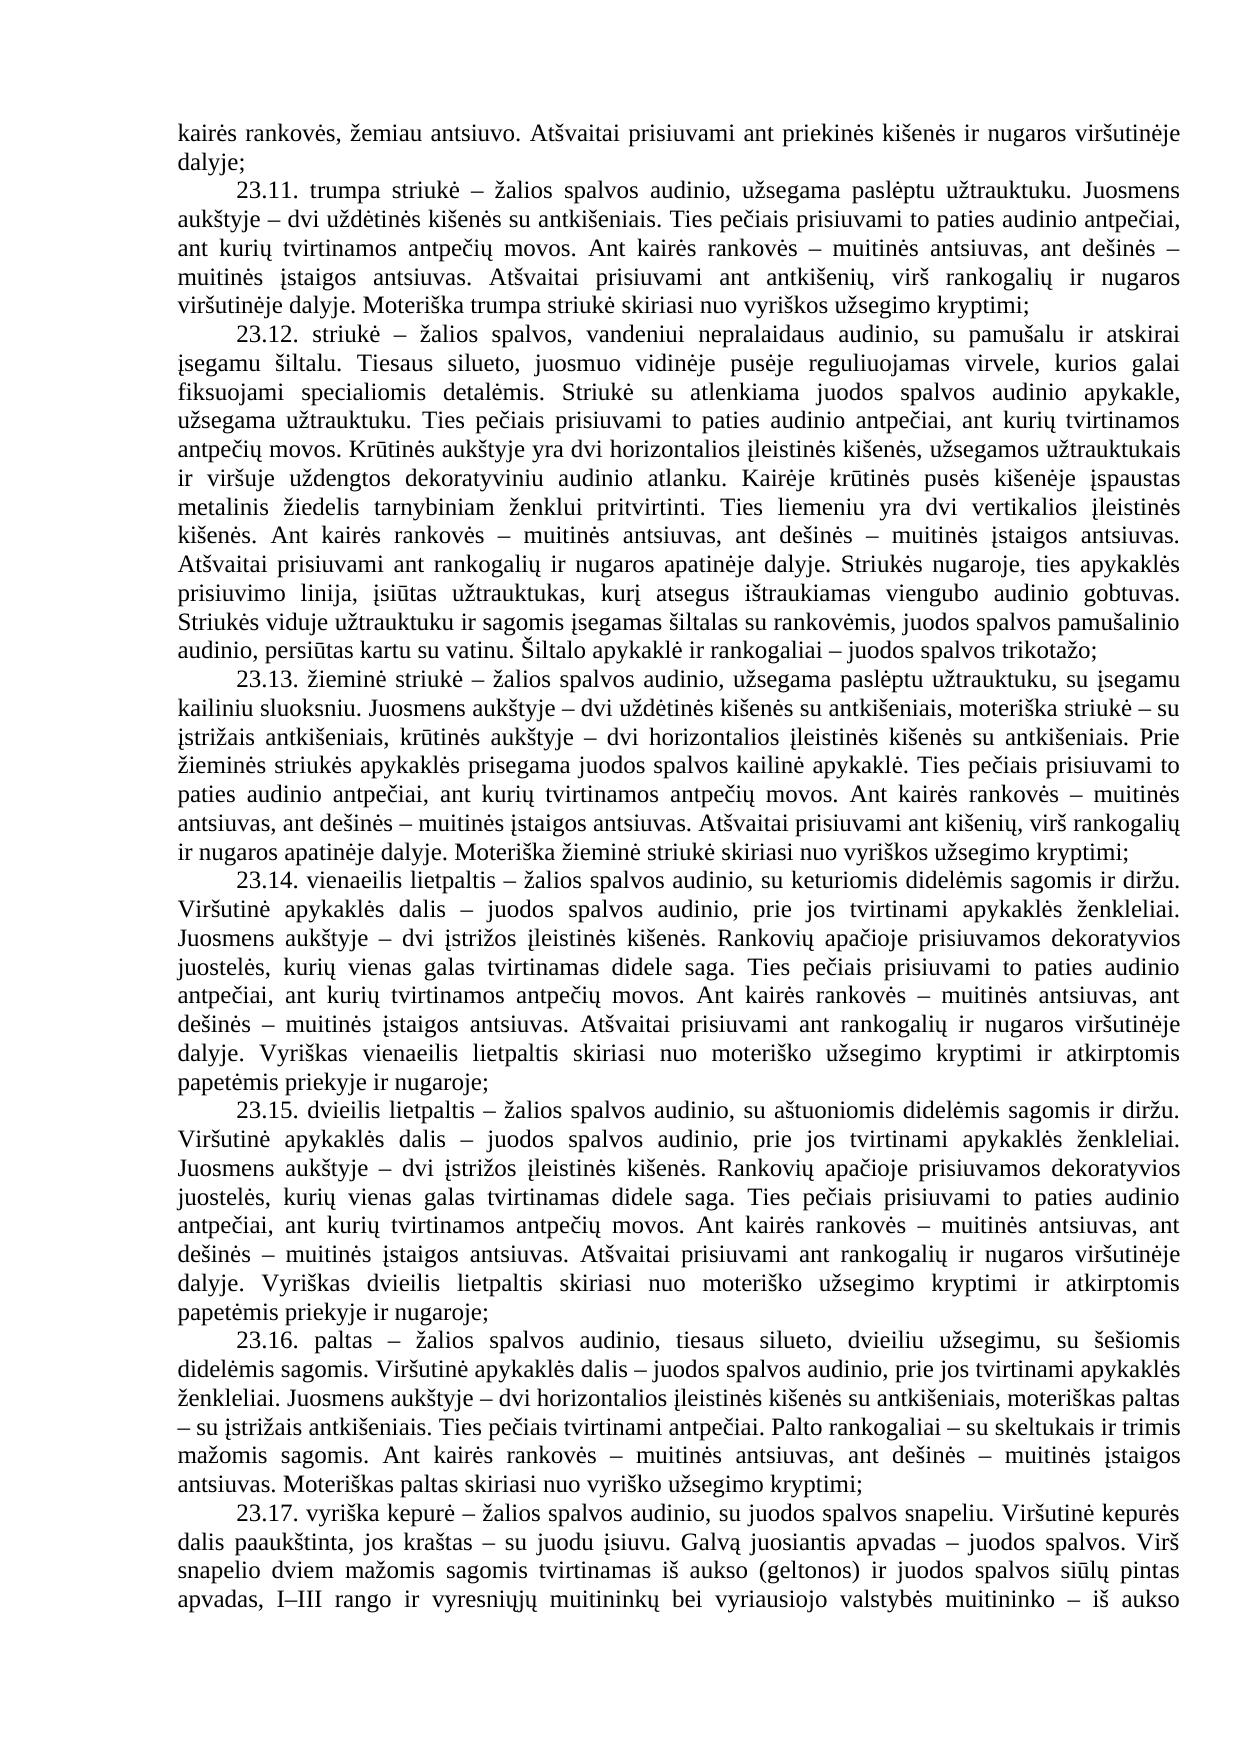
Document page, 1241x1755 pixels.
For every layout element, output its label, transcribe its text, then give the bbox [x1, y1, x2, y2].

text 23.17. vyriška kepurė – žalios spalvos audinio, su juodos spalvos snapeliu. Viršutinė kepurės dalis paaukštinta, jos kraštas – su juodu įsiuvu. Galvą juosiantis apvadas – juodos spalvos. Virš snapelio dviem mažomis sagomis tvirtinamas iš aukso (geltonos) ir juodos spalvos siūlų pintas apvadas, I–III rango ir vyresniųjų muitininkų bei vyriausiojo valstybės muitininko – iš aukso [177, 1498, 1181, 1613]
text kairės rankovės, žemiau antsiuvo. Atšvaitai prisiuvami ant priekinės kišenės ir nugaros viršutinėje dalyje; [177, 118, 1181, 176]
text 23.15. dvieilis lietpaltis – žalios spalvos audinio, su aštuoniomis didelėmis sagomis ir diržu. Viršutinė apykaklės dalis – juodos spalvos audinio, prie jos tvirtinami apykaklės ženkleliai. Juosmens aukštyje – dvi įstrižos įleistinės kišenės. Rankovių apačioje prisiuvamos dekoratyvios juostelės, kurių vienas galas tvirtinamas didele saga. Ties pečiais prisiuvami to paties audinio antpečiai, ant kurių tvirtinamos antpečių movos. Ant kairės rankovės – muitinės antsiuvas, ant dešinės – muitinės įstaigos antsiuvas. Atšvaitai prisiuvami ant rankogalių ir nugaros viršutinėje dalyje. Vyriškas dvieilis lietpaltis skiriasi nuo moteriško užsegimo kryptimi ir atkirptomis papetėmis priekyje ir nugaroje; [177, 1096, 1181, 1326]
text 23.13. žieminė striukė – žalios spalvos audinio, užsegama paslėptu užtrauktuku, su įsegamu kailiniu sluoksniu. Juosmens aukštyje – dvi uždėtinės kišenės su antkišeniais, moteriška striukė – su įstrižais antkišeniais, krūtinės aukštyje – dvi horizontalios įleistinės kišenės su antkišeniais. Prie žieminės striukės apykaklės prisegama juodos spalvos kailinė apykaklė. Ties pečiais prisiuvami to paties audinio antpečiai, ant kurių tvirtinamos antpečių movos. Ant kairės rankovės – muitinės antsiuvas, ant dešinės – muitinės įstaigos antsiuvas. Atšvaitai prisiuvami ant kišenių, virš rankogalių ir nugaros apatinėje dalyje. Moteriška žieminė striukė skiriasi nuo vyriškos užsegimo kryptimi; [177, 664, 1181, 866]
text 23.12. striukė – žalios spalvos, vandeniui nepralaidaus audinio, su pamušalu ir atskirai įsegamu šiltalu. Tiesaus silueto, juosmuo vidinėje pusėje reguliuojamas virvele, kurios galai fiksuojami specialiomis detalėmis. Striukė su atlenkiama juodos spalvos audinio apykakle, užsegama užtrauktuku. Ties pečiais prisiuvami to paties audinio antpečiai, ant kurių tvirtinamos antpečių movos. Krūtinės aukštyje yra dvi horizontalios įleistinės kišenės, užsegamos užtrauktukais ir viršuje uždengtos dekoratyviniu audinio atlanku. Kairėje krūtinės pusės kišenėje įspaustas metalinis žiedelis tarnybiniam ženklui pritvirtinti. Ties liemeniu yra dvi vertikalios įleistinės kišenės. Ant kairės rankovės – muitinės antsiuvas, ant dešinės – muitinės įstaigos antsiuvas. Atšvaitai prisiuvami ant rankogalių ir nugaros apatinėje dalyje. Striukės nugaroje, ties apykaklės prisiuvimo linija, įsiūtas užtrauktukas, kurį atsegus ištraukiamas viengubo audinio gobtuvas. Striukės viduje užtrauktuku ir sagomis įsegamas šiltalas su rankovėmis, juodos spalvos pamušalinio audinio, persiūtas kartu su vatinu. Šiltalo apykaklė ir rankogaliai – juodos spalvos trikotažo; [177, 319, 1181, 664]
text 23.14. vienaeilis lietpaltis – žalios spalvos audinio, su keturiomis didelėmis sagomis ir diržu. Viršutinė apykaklės dalis – juodos spalvos audinio, prie jos tvirtinami apykaklės ženkleliai. Juosmens aukštyje – dvi įstrižos įleistinės kišenės. Rankovių apačioje prisiuvamos dekoratyvios juostelės, kurių vienas galas tvirtinamas didele saga. Ties pečiais prisiuvami to paties audinio antpečiai, ant kurių tvirtinamos antpečių movos. Ant kairės rankovės – muitinės antsiuvas, ant dešinės – muitinės įstaigos antsiuvas. Atšvaitai prisiuvami ant rankogalių ir nugaros viršutinėje dalyje. Vyriškas vienaeilis lietpaltis skiriasi nuo moteriško užsegimo kryptimi ir atkirptomis papetėmis priekyje ir nugaroje; [177, 866, 1181, 1096]
text 23.16. paltas – žalios spalvos audinio, tiesaus silueto, dvieiliu užsegimu, su šešiomis didelėmis sagomis. Viršutinė apykaklės dalis – juodos spalvos audinio, prie jos tvirtinami apykaklės ženkleliai. Juosmens aukštyje – dvi horizontalios įleistinės kišenės su antkišeniais, moteriškas paltas – su įstrižais antkišeniais. Ties pečiais tvirtinami antpečiai. Palto rankogaliai – su skeltukais ir trimis mažomis sagomis. Ant kairės rankovės – muitinės antsiuvas, ant dešinės – muitinės įstaigos antsiuvas. Moteriškas paltas skiriasi nuo vyriško užsegimo kryptimi; [177, 1326, 1181, 1498]
text 23.11. trumpa striukė – žalios spalvos audinio, užsegama paslėptu užtrauktuku. Juosmens aukštyje – dvi uždėtinės kišenės su antkišeniais. Ties pečiais prisiuvami to paties audinio antpečiai, ant kurių tvirtinamos antpečių movos. Ant kairės rankovės – muitinės antsiuvas, ant dešinės – muitinės įstaigos antsiuvas. Atšvaitai prisiuvami ant antkišenių, virš rankogalių ir nugaros viršutinėje dalyje. Moteriška trumpa striukė skiriasi nuo vyriškos užsegimo kryptimi; [177, 176, 1181, 319]
